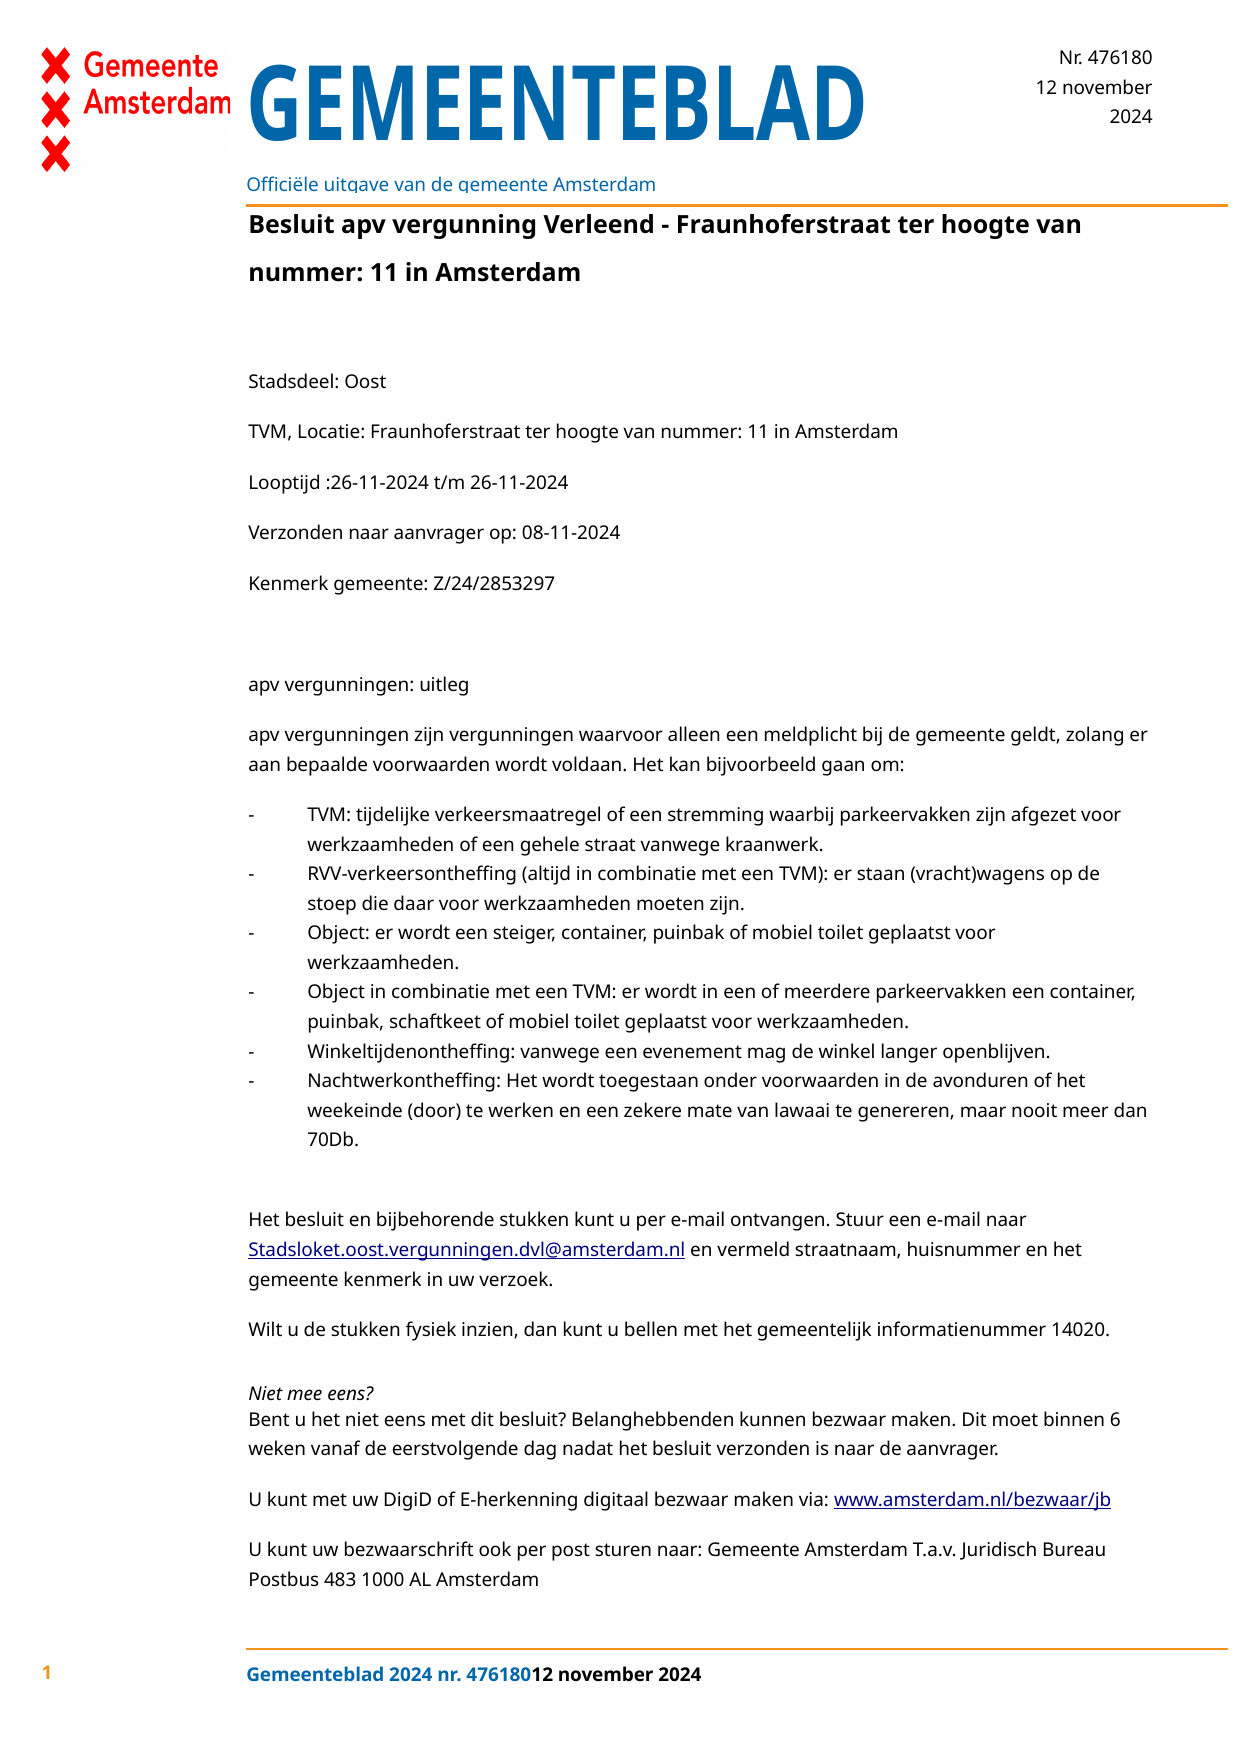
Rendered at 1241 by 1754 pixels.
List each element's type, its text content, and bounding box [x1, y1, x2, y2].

text apv vergunningen: uitleg [248, 671, 1152, 697]
list TVM: tijdelijke verkeersmaatregel of een stremming waarbij parkeervakken zijn afgezet voor werkzaamheden of een gehele straat vanwege kraanwerk. [248, 801, 1152, 857]
text apv vergunningen zijn vergunningen waarvoor alleen een meldplicht bij de gemeente geldt, zolang er aan bepaalde voorwaarden wordt voldaan. Het kan bijvoorbeeld gaan om: [248, 721, 1152, 777]
text U kunt uw bezwaarschrift ook per post sturen naar: Gemeente Amsterdam T.a.v. Juridisch Bureau Postbus 483 1000 AL Amsterdam [248, 1536, 1152, 1592]
list Object in combinatie met een TVM: er wordt in een of meerdere parkeervakken een container, puinbak, schaftkeet of mobiel toilet geplaatst voor werkzaamheden. [248, 979, 1152, 1034]
text Besluit apv vergunning Verleend - Fraunhoferstraat ter hoogte van nummer: 11 in Amsterdam [248, 207, 1152, 288]
text Verzonden naar aanvrager op: 08-11-2024 [248, 519, 1152, 545]
text Wilt u de stukken fysiek inzien, dan kunt u bellen met het gemeentelijk informatienummer 14020. [248, 1316, 1152, 1342]
text Bent u het niet eens met dit besluit? Belanghebbenden kunnen bezwaar maken. Dit moet binnen 6 weken vanaf de eerstvolgende dag nadat het besluit verzonden is naar de aanvrager. [248, 1406, 1152, 1461]
text Niet mee eens? [248, 1380, 1152, 1406]
text Stadsdeel: Oost [248, 368, 1152, 394]
list RVV-verkeersontheffing (altijd in combinatie met een TVM): er staan (vracht)wagens op de stoep die daar voor werkzaamheden moeten zijn. [248, 860, 1152, 916]
list Object: er wordt een steiger, container, puinbak of mobiel toilet geplaatst voor werkzaamheden. [248, 919, 1152, 975]
picture [41, 47, 231, 172]
text TVM, Locatie: Fraunhoferstraat ter hoogte van nummer: 11 in Amsterdam [248, 419, 1152, 444]
text Kenmerk gemeente: Z/24/2853297 [248, 570, 1152, 596]
text Looptijd :26-11-2024 t/m 26-11-2024 [248, 469, 1152, 495]
list Nachtwerkontheffing: Het wordt toegestaan onder voorwaarden in de avonduren of het weekeinde (door) te werken en een zekere mate van lawaai te genereren, maar nooit meer dan 70Db. [248, 1067, 1152, 1152]
text Het besluit en bijbehorende stukken kunt u per e-mail ontvangen. Stuur een e-mail naar Stadsloket.oost.vergunningen.dvl@amsterdam.nl en vermeld straatnaam, huisnummer en het gemeente kenmerk in uw verzoek. [248, 1207, 1152, 1292]
text U kunt met uw DigiD of E-herkenning digitaal bezwaar maken via: www.amsterdam.nl/bezwaar/jb [248, 1486, 1152, 1512]
list Winkeltijdenontheffing: vanwege een evenement mag de winkel langer openblijven. [248, 1038, 1152, 1064]
